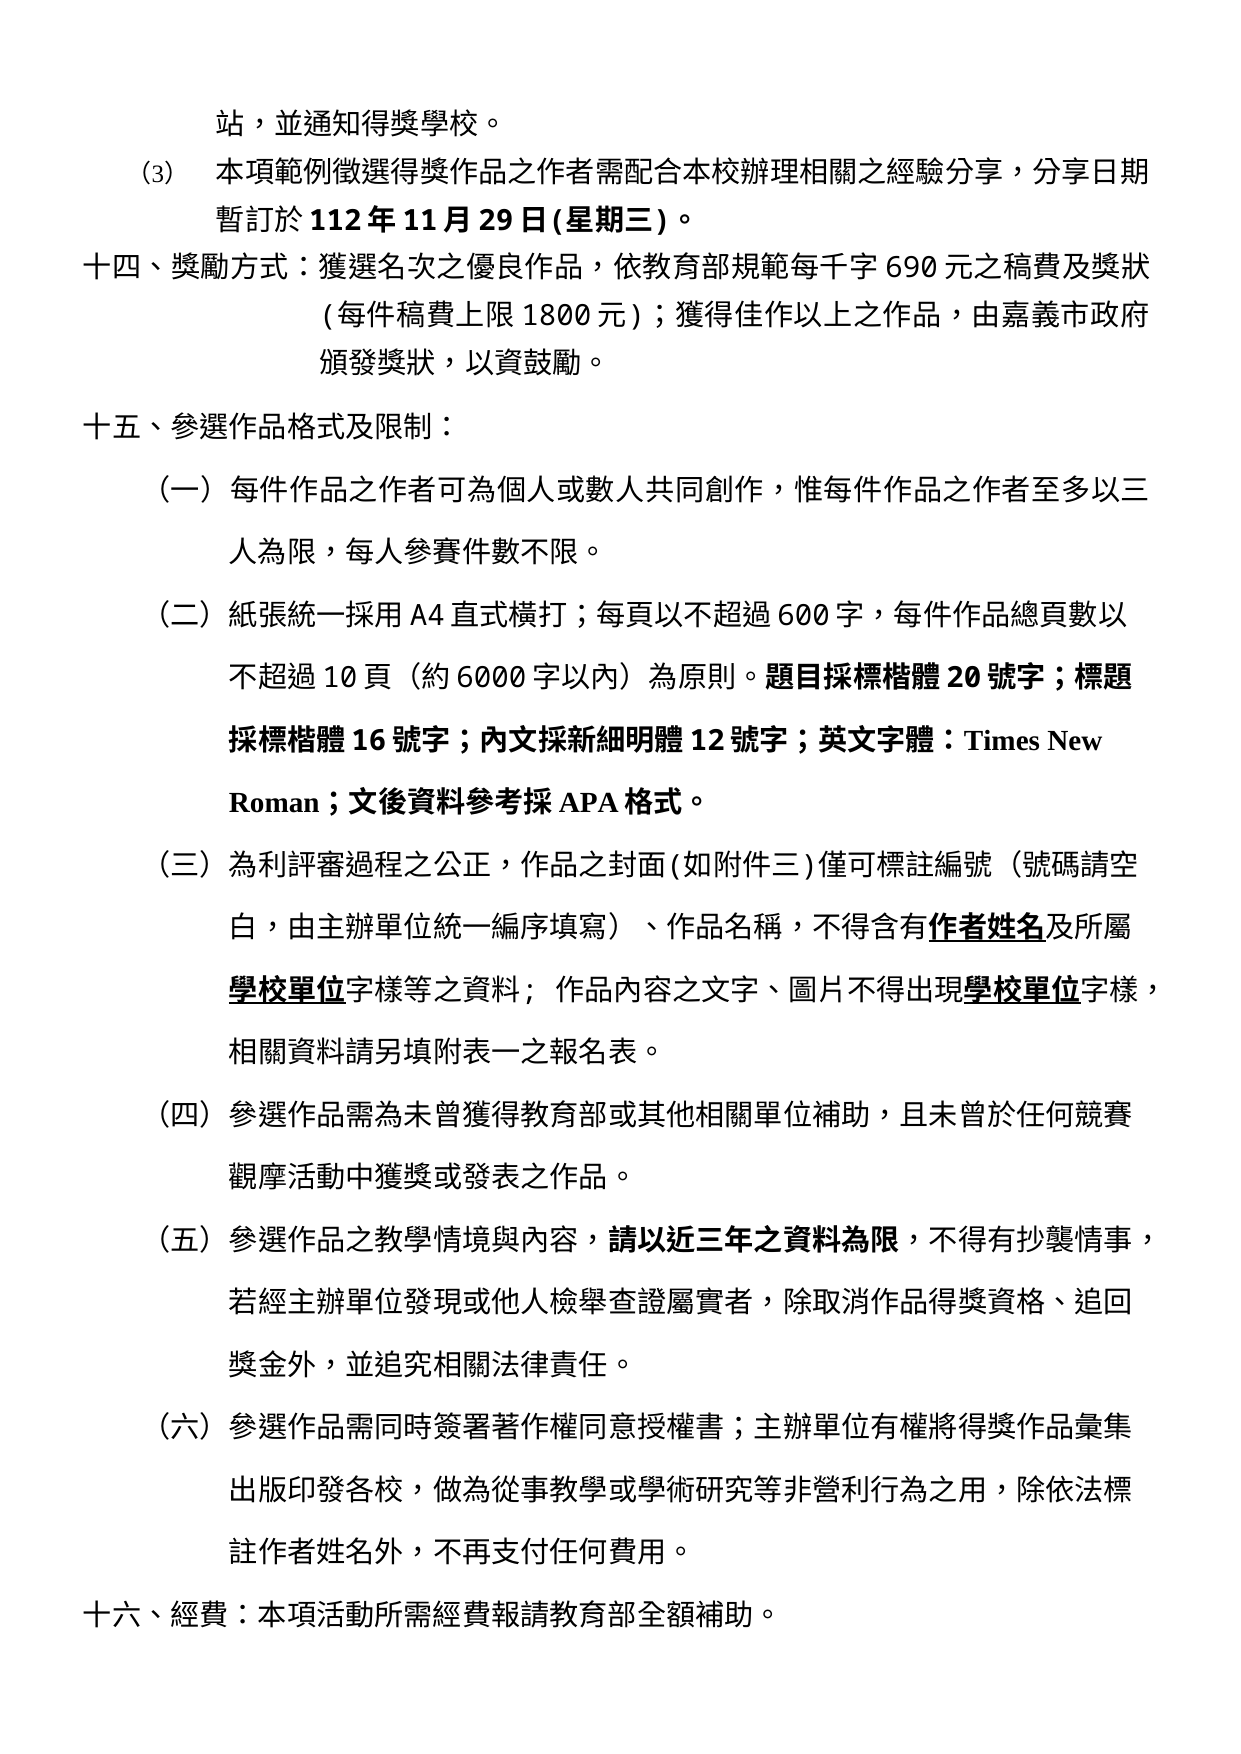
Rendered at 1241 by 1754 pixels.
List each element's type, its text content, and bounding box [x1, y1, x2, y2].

text （六）參選作品需同時簽署著作權同意授權書；主辦單位有權將得獎作品彙集出版印發各校，做為從事教學或學術研究等非營利行為之用，除依法標註作者姓名外，不再支付任何費用。 [141, 1383, 1150, 1571]
text 十五、參選作品格式及限制： [83, 383, 1150, 446]
list 站，並通知得獎學校。 [126, 96, 1150, 144]
text 十六、經費：本項活動所需經費報請教育部全額補助。 [83, 1571, 1150, 1633]
text （一）每件作品之作者可為個人或數人共同創作，惟每件作品之作者至多以三人為限，每人參賽件數不限。 [141, 446, 1150, 571]
text （五）參選作品之教學情境與內容，請以近三年之資料為限，不得有抄襲情事，若經主辦單位發現或他人檢舉查證屬實者，除取消作品得獎資格、追回獎金外，並追究相關法律責任。 [141, 1196, 1150, 1383]
text （三）為利評審過程之公正，作品之封面(如附件三)僅可標註編號（號碼請空白，由主辦單位統一編序填寫）、作品名稱，不得含有作者姓名及所屬學校單位字樣等之資料; 作品內容之文字、圖片不得出現學校單位字樣，相關資料請另填附表一之報名表。 [141, 821, 1150, 1071]
list 本項範例徵選得獎作品之作者需配合本校辦理相關之經驗分享，分享日期暫訂於112年11月29日(星期三)。 [126, 144, 1150, 239]
text （四）參選作品需為未曾獲得教育部或其他相關單位補助，且未曾於任何競賽觀摩活動中獲獎或發表之作品。 [141, 1071, 1150, 1196]
text （二）紙張統一採用A4直式橫打；每頁以不超過600字，每件作品總頁數以不超過10頁（約6000字以內）為原則。題目採標楷體20號字；標題採標楷體16號字；內文採新細明體12號字；英文字體：Times New Roman；文後資料參考採APA格式。 [141, 571, 1150, 821]
text 十四、獎勵方式：獲選名次之優良作品，依教育部規範每千字690元之稿費及獎狀 (每件稿費上限1800元)；獲得佳作以上之作品，由嘉義市政府頒發獎狀，以資鼓勵。 [83, 239, 1150, 383]
